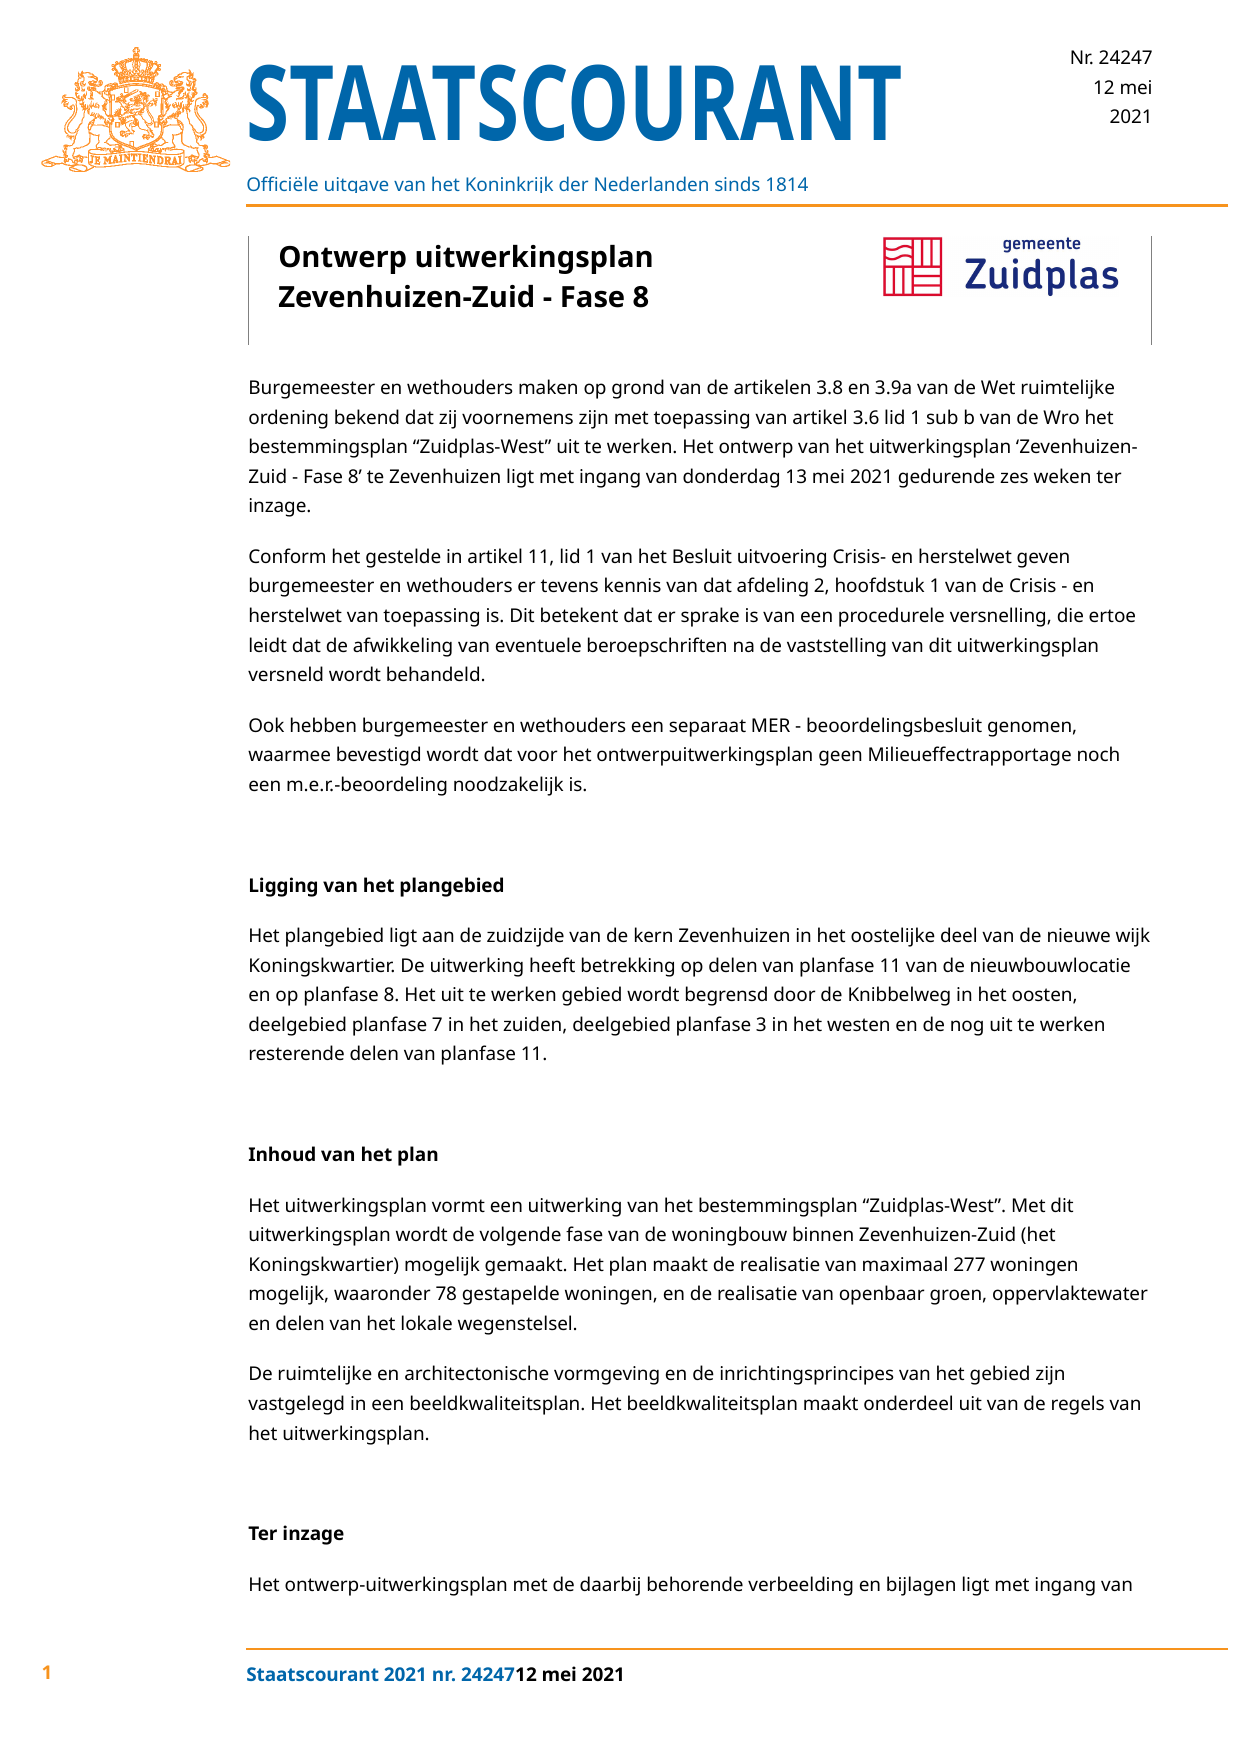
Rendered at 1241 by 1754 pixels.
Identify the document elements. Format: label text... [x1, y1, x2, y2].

table_header [850, 236, 1151, 345]
picture [882, 236, 1119, 297]
text Burgemeester en wethouders maken op grond van de artikelen 3.8 en 3.9a van de Wet ruimtelijke ordening bekend dat zij voornemens zijn met toepassing van artikel 3.6 lid 1 sub b van de Wro het bestemmingsplan “Zuidplas-West” uit te werken. Het ontwerp van het uitwerkingsplan ‘Zevenhuizen-Zuid - Fase 8’ te Zevenhuizen ligt met ingang van donderdag 13 mei 2021 gedurende zes weken ter inzage. [248, 374, 1152, 518]
text Het uitwerkingsplan vormt een uitwerking van het bestemmingsplan “Zuidplas-West”. Met dit uitwerkingsplan wordt de volgende fase van de woningbouw binnen Zevenhuizen-Zuid (het Koningskwartier) mogelijk gemaakt. Het plan maakt de realisatie van maximaal 277 woningen mogelijk, waaronder 78 gestapelde woningen, en de realisatie van openbaar groen, oppervlaktewater en delen van het lokale wegenstelsel. [248, 1192, 1152, 1336]
picture [41, 47, 231, 172]
text Ter inzage [248, 1521, 1152, 1546]
text Ligging van het plangebied [248, 872, 1152, 897]
text Het ontwerp-uitwerkingsplan met de daarbij behorende verbeelding en bijlagen ligt met ingang van [248, 1571, 1152, 1597]
text Het plangebied ligt aan de zuidzijde van de kern Zevenhuizen in het oostelijke deel van de nieuwe wijk Koningskwartier. De uitwerking heeft betrekking op delen van planfase 11 van de nieuwbouwlocatie en op planfase 8. Het uit te werken gebied wordt begrensd door de Knibbelweg in het oosten, deelgebied planfase 7 in het zuiden, deelgebied planfase 3 in het westen en de nog uit te werken resterende delen van planfase 11. [248, 922, 1152, 1066]
text Inhoud van het plan [248, 1141, 1152, 1167]
table_header Ontwerp uitwerkingsplan Zevenhuizen-Zuid - Fase 8 [249, 236, 850, 345]
text De ruimtelijke en architectonische vormgeving en de inrichtingsprincipes van het gebied zijn vastgelegd in een beeldkwaliteitsplan. Het beeldkwaliteitsplan maakt onderdeel uit van de regels van het uitwerkingsplan. [248, 1361, 1152, 1445]
text Conform het gestelde in artikel 11, lid 1 van het Besluit uitvoering Crisis- en herstelwet geven burgemeester en wethouders er tevens kennis van dat afdeling 2, hoofdstuk 1 van de Crisis - en herstelwet van toepassing is. Dit betekent dat er sprake is van een procedurele versnelling, die ertoe leidt dat de afwikkeling van eventuele beroepschriften na de vaststelling van dit uitwerkingsplan versneld wordt behandeld. [248, 543, 1152, 687]
text Ook hebben burgemeester en wethouders een separaat MER - beoordelingsbesluit genomen, waarmee bevestigd wordt dat voor het ontwerpuitwerkingsplan geen Milieueffectrapportage noch een m.e.r.-beoordeling noodzakelijk is. [248, 712, 1152, 797]
